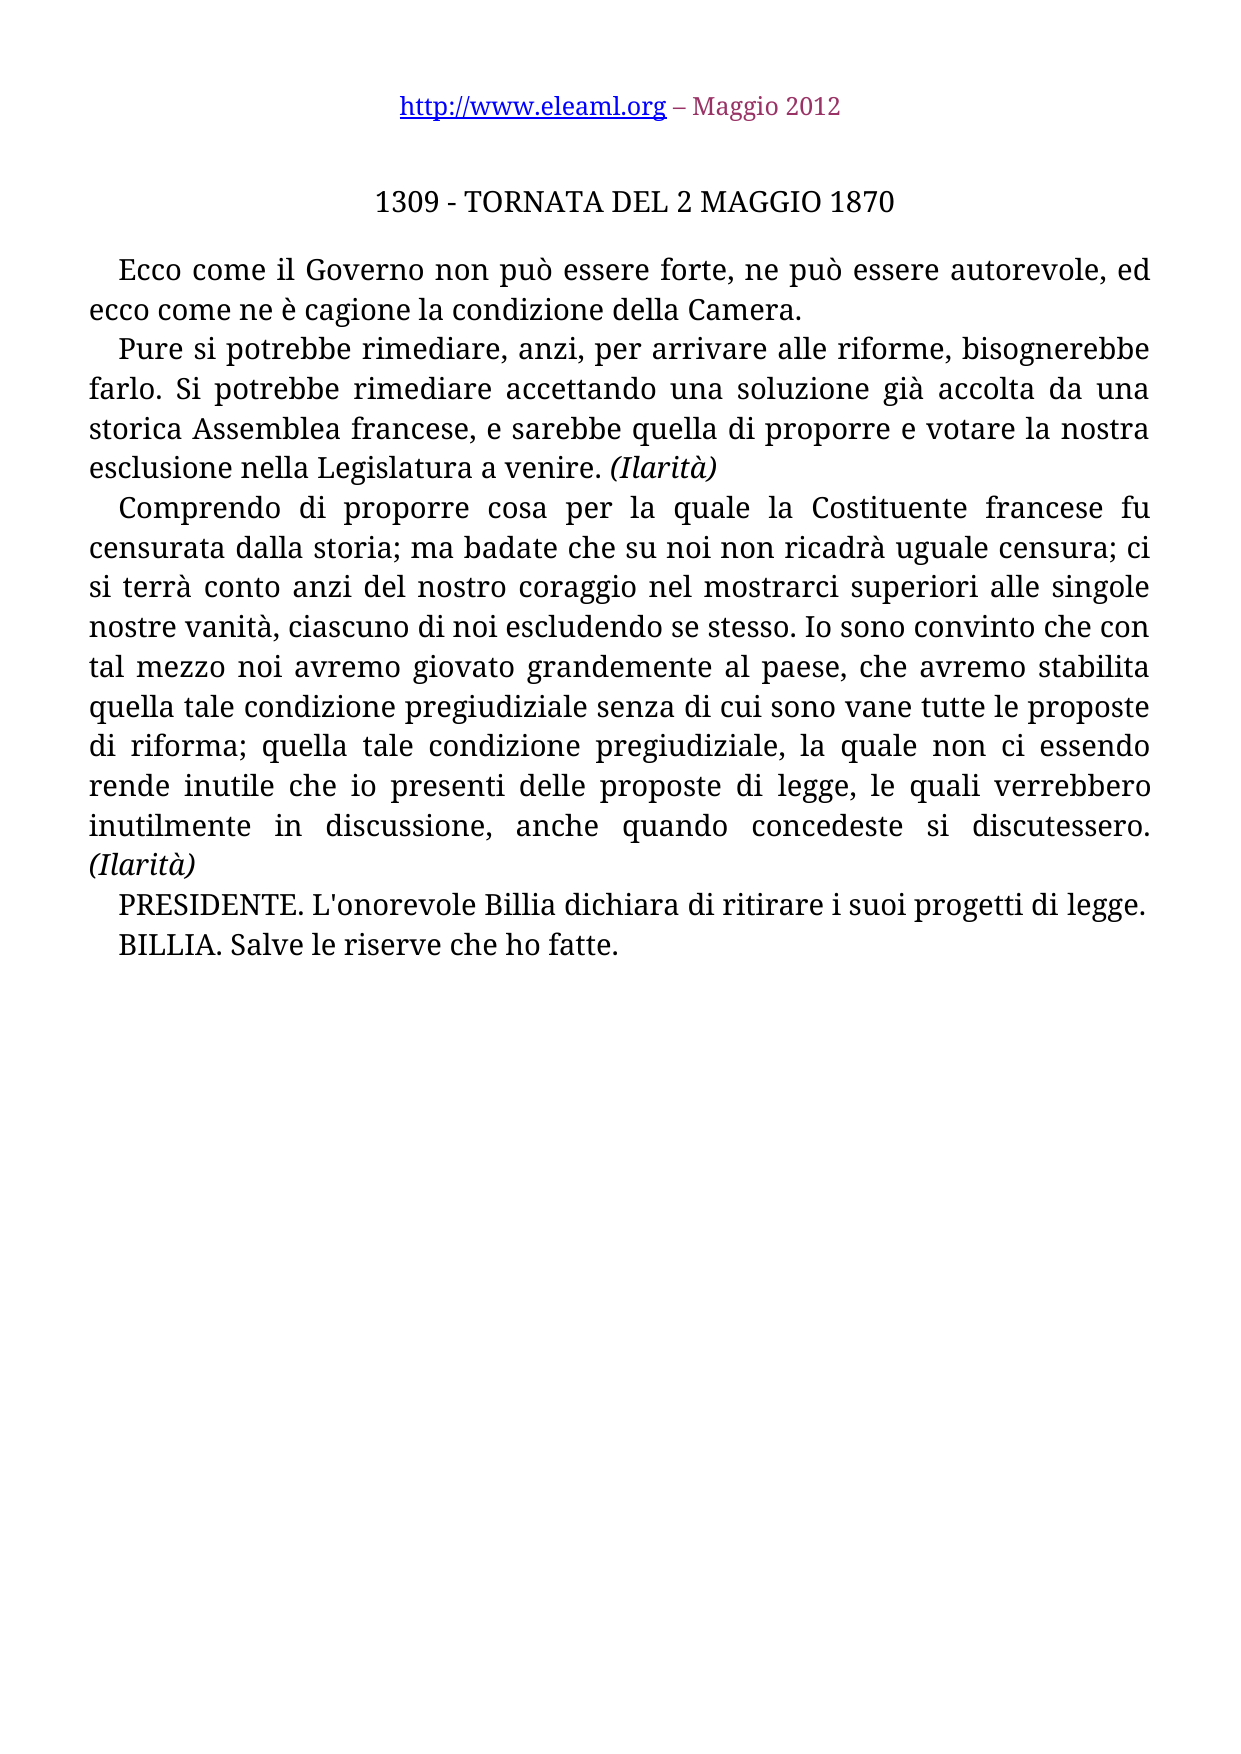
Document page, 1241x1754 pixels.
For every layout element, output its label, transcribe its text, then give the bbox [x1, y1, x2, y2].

text Comprendo di proporre cosa per la quale la Costituente francese fu censurata dalla storia; ma badate che su noi non ricadrà uguale censura; ci si terrà conto anzi del nostro coraggio nel mostrarci superiori alle singole nostre vanità, ciascuno di noi escludendo se stesso. Io sono convinto che con tal mezzo noi avremo giovato grandemente al paese, che avremo stabilita quella tale condizione pregiudiziale senza di cui sono vane tutte le proposte di riforma; quella tale condizione pregiudiziale, la quale non ci essendo rende inutile che io presenti delle proposte di legge, le quali verrebbero inutilmente in discussione, anche quando concedeste si discutessero. (Ilarità) [88, 487, 1152, 884]
text Pure si potrebbe rimediare, anzi, per arrivare alle riforme, bisognerebbe farlo. Si potrebbe rimediare accettando una soluzione già accolta da una storica Assemblea francese, e sarebbe quella di proporre e votare la nostra esclusione nella Legislatura a venire. (Ilarità) [88, 329, 1152, 487]
text 1309 - TORNATA DEL 2 MAGGIO 1870 [88, 181, 1152, 221]
text BILLIA. Salve le riserve che ho fatte. [88, 924, 1152, 964]
text Ecco come il Governo non può essere forte, ne può essere autorevole, ed ecco come ne è cagione la condizione della Camera. [88, 249, 1152, 329]
text PRESIDENTE. L'onorevole Billia dichiara di ritirare i suoi progetti di legge. [88, 884, 1152, 924]
